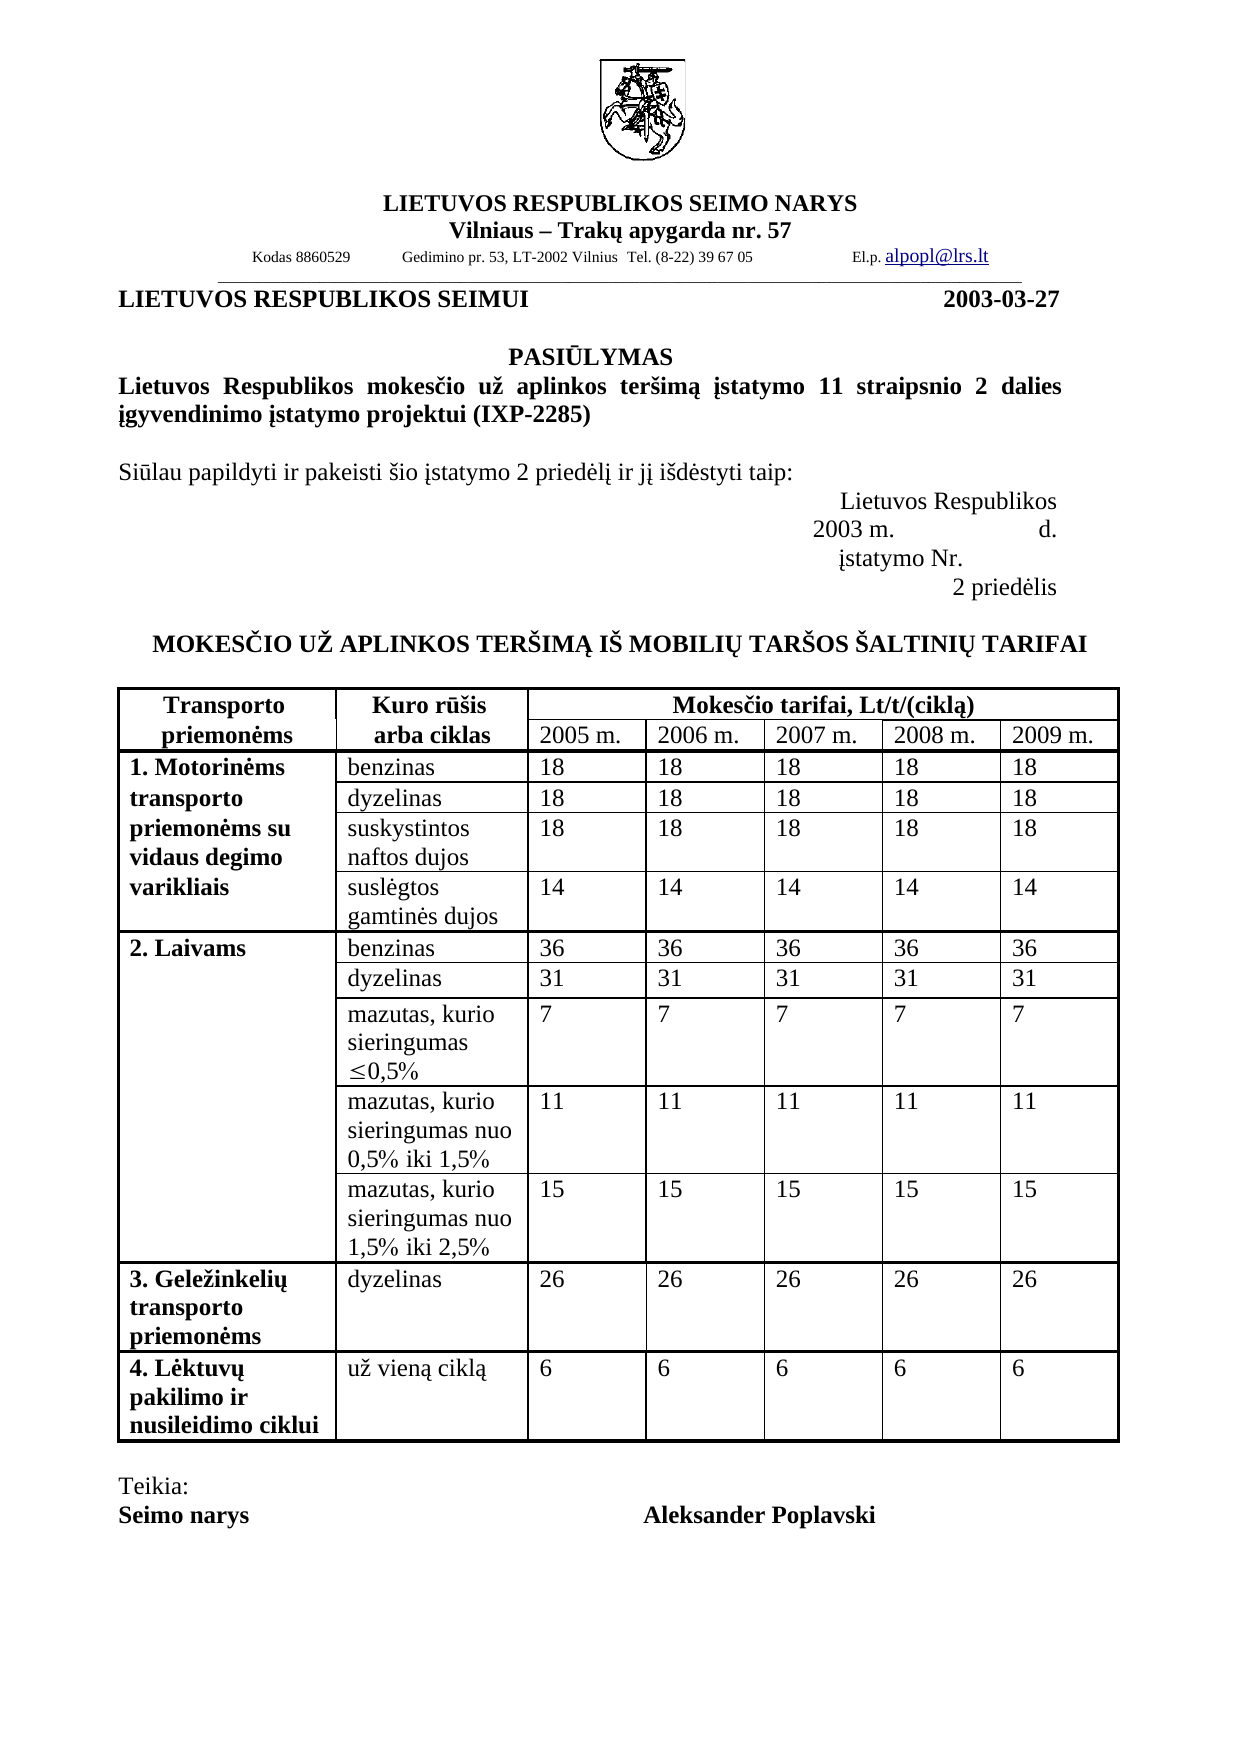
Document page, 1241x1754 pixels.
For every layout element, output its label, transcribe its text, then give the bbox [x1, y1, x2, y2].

table_cell arba ciklas [337, 719, 527, 749]
table_cell 1. Motorinėms [120, 753, 335, 781]
table_cell priemonėms [120, 719, 336, 749]
table_cell priemonėms su vidaus degimo [120, 811, 335, 871]
text įstatymo Nr. [118, 543, 1063, 572]
subtitle Vilniaus – Trakų apygarda nr. 57 [118, 216, 1122, 244]
table_cell 18 [883, 783, 1000, 811]
table_cell 2007 m. [765, 720, 882, 749]
table_cell 11 [1001, 1087, 1117, 1173]
text 2003 m. d. [118, 514, 1063, 543]
table_header Kuro rūšis [337, 690, 527, 719]
table_cell 18 [529, 783, 645, 811]
table_cell 18 [1001, 753, 1117, 781]
text Teikia: [118, 1471, 1122, 1500]
table_cell mazutas, kurio sieringumas nuo 0,5 iki 1,5 [337, 1087, 527, 1173]
table_cell 14 [765, 872, 882, 929]
table_cell [120, 1085, 335, 1173]
table_cell 14 [1001, 872, 1117, 929]
text _______________________________________________________________________________________________________ [118, 267, 1122, 284]
table_cell 18 [647, 753, 764, 781]
table_cell 2009 m. [1001, 721, 1117, 749]
table_cell 6 [647, 1353, 764, 1439]
table_cell 2005 m. [529, 720, 645, 749]
table_cell 18 [765, 813, 882, 871]
table_cell 3. Geležinkelių transporto priemonėms [120, 1264, 335, 1350]
table_cell 6 [765, 1353, 882, 1439]
table_cell 18 [1001, 813, 1117, 871]
table_cell suslėgtos gamtinės dujos [337, 872, 527, 929]
text 2 priedėlis [118, 572, 1063, 601]
table_header Mokesčio tarifai, Lt/t/(ciklą) [529, 690, 1117, 719]
table_cell benzinas [337, 753, 527, 781]
table_cell 15 [529, 1174, 645, 1261]
table_cell 26 [529, 1264, 646, 1350]
table_cell 15 [647, 1174, 764, 1261]
text Siūlau papildyti ir pakeisti šio įstatymo 2 priedėlį ir jį išdėstyti taip: [118, 457, 1063, 486]
table_cell transporto [120, 781, 335, 811]
table_cell 26 [647, 1264, 764, 1350]
text PASIŪLYMAS [118, 342, 1063, 371]
subtitle LIETUVOS RESPUBLIKOS SEIMO NARYS [118, 189, 1122, 216]
table_cell 26 [1001, 1264, 1117, 1350]
table_cell 15 [765, 1174, 882, 1261]
table_cell varikliais [120, 871, 335, 929]
table_cell 26 [765, 1264, 882, 1350]
table_cell 15 [1001, 1174, 1117, 1261]
table_cell benzinas [337, 933, 527, 961]
table_cell 11 [529, 1087, 645, 1173]
table_cell 36 [647, 933, 764, 961]
text Lietuvos Respublikos mokesčio už aplinkos teršimą įstatymo 11 straipsnio 2 dalies įgyvendinimo įstatymo projektui (IXP-2285) [118, 371, 1063, 428]
table_cell 11 [647, 1087, 764, 1173]
text Kodas 8860529 Gedimino pr. 53, LT-2002 Vilnius Tel. (8-22) 39 67 05 El.p. alpopl@lrs.lt [118, 244, 1122, 267]
table_cell 26 [883, 1264, 1000, 1350]
table_cell 2008 m. [883, 721, 1000, 749]
table_cell 14 [647, 872, 764, 929]
table_cell 14 [529, 872, 645, 929]
table_cell 18 [883, 813, 1000, 871]
table_cell 7 [765, 999, 882, 1085]
text MOKESČIO UŽ APLINKOS TERŠIMĄ IŠ MOBILIŲ TARŠOS ŠALTINIŲ TARIFAI [118, 629, 1122, 658]
table_cell 18 [883, 753, 1000, 781]
table_cell 6 [883, 1353, 1000, 1439]
table_cell 11 [765, 1087, 882, 1173]
table_cell 31 [647, 963, 764, 997]
table_cell 18 [647, 813, 764, 871]
table_cell [120, 1173, 335, 1261]
table_cell dyzelinas [337, 1264, 527, 1350]
text Seimo narys Aleksander Poplavski [118, 1500, 1122, 1529]
table_cell 14 [883, 872, 1000, 929]
table_cell 18 [765, 783, 882, 811]
text Lietuvos Respublikos [118, 486, 1063, 514]
table_cell 31 [529, 963, 645, 997]
table_cell 36 [1001, 933, 1117, 961]
table_cell 6 [1001, 1353, 1117, 1439]
text LIETUVOS RESPUBLIKOS SEIMUI 2003-03-27 [118, 284, 1122, 313]
table_cell 6 [529, 1353, 645, 1439]
table_cell [120, 961, 335, 997]
table_cell 36 [883, 933, 1000, 961]
table_header Transporto [120, 690, 335, 719]
table_cell 36 [765, 933, 882, 961]
table_cell 18 [529, 813, 645, 871]
table_cell 7 [529, 999, 645, 1085]
table_cell už vieną ciklą [337, 1353, 527, 1439]
table_cell 18 [765, 753, 882, 781]
table_cell 31 [1001, 963, 1117, 997]
table_cell suskystintos naftos dujos [337, 813, 527, 871]
table_cell 7 [1001, 999, 1117, 1085]
table_cell 2006 m. [647, 720, 764, 749]
table_cell 18 [647, 783, 764, 811]
table_cell 15 [883, 1174, 1000, 1261]
table_cell mazutas, kurio sieringumas 0,5 [337, 999, 527, 1085]
table_cell 18 [529, 753, 645, 781]
table_cell mazutas, kurio sieringumas nuo 1,5 iki 2,5 [337, 1174, 527, 1261]
table_cell 7 [883, 999, 1000, 1085]
table_cell 11 [883, 1087, 1000, 1173]
table_cell 18 [1001, 783, 1117, 811]
table_cell 4. Lėktuvų pakilimo ir nusileidimo ciklui [120, 1353, 335, 1439]
table_cell 2. Laivams [120, 933, 335, 961]
table_cell 36 [529, 933, 645, 961]
table_cell 31 [765, 963, 882, 997]
table_cell 7 [647, 999, 764, 1085]
table_cell dyzelinas [337, 783, 527, 811]
table_cell 31 [883, 963, 1000, 997]
table_cell dyzelinas [337, 963, 527, 997]
table_cell [120, 997, 335, 1085]
